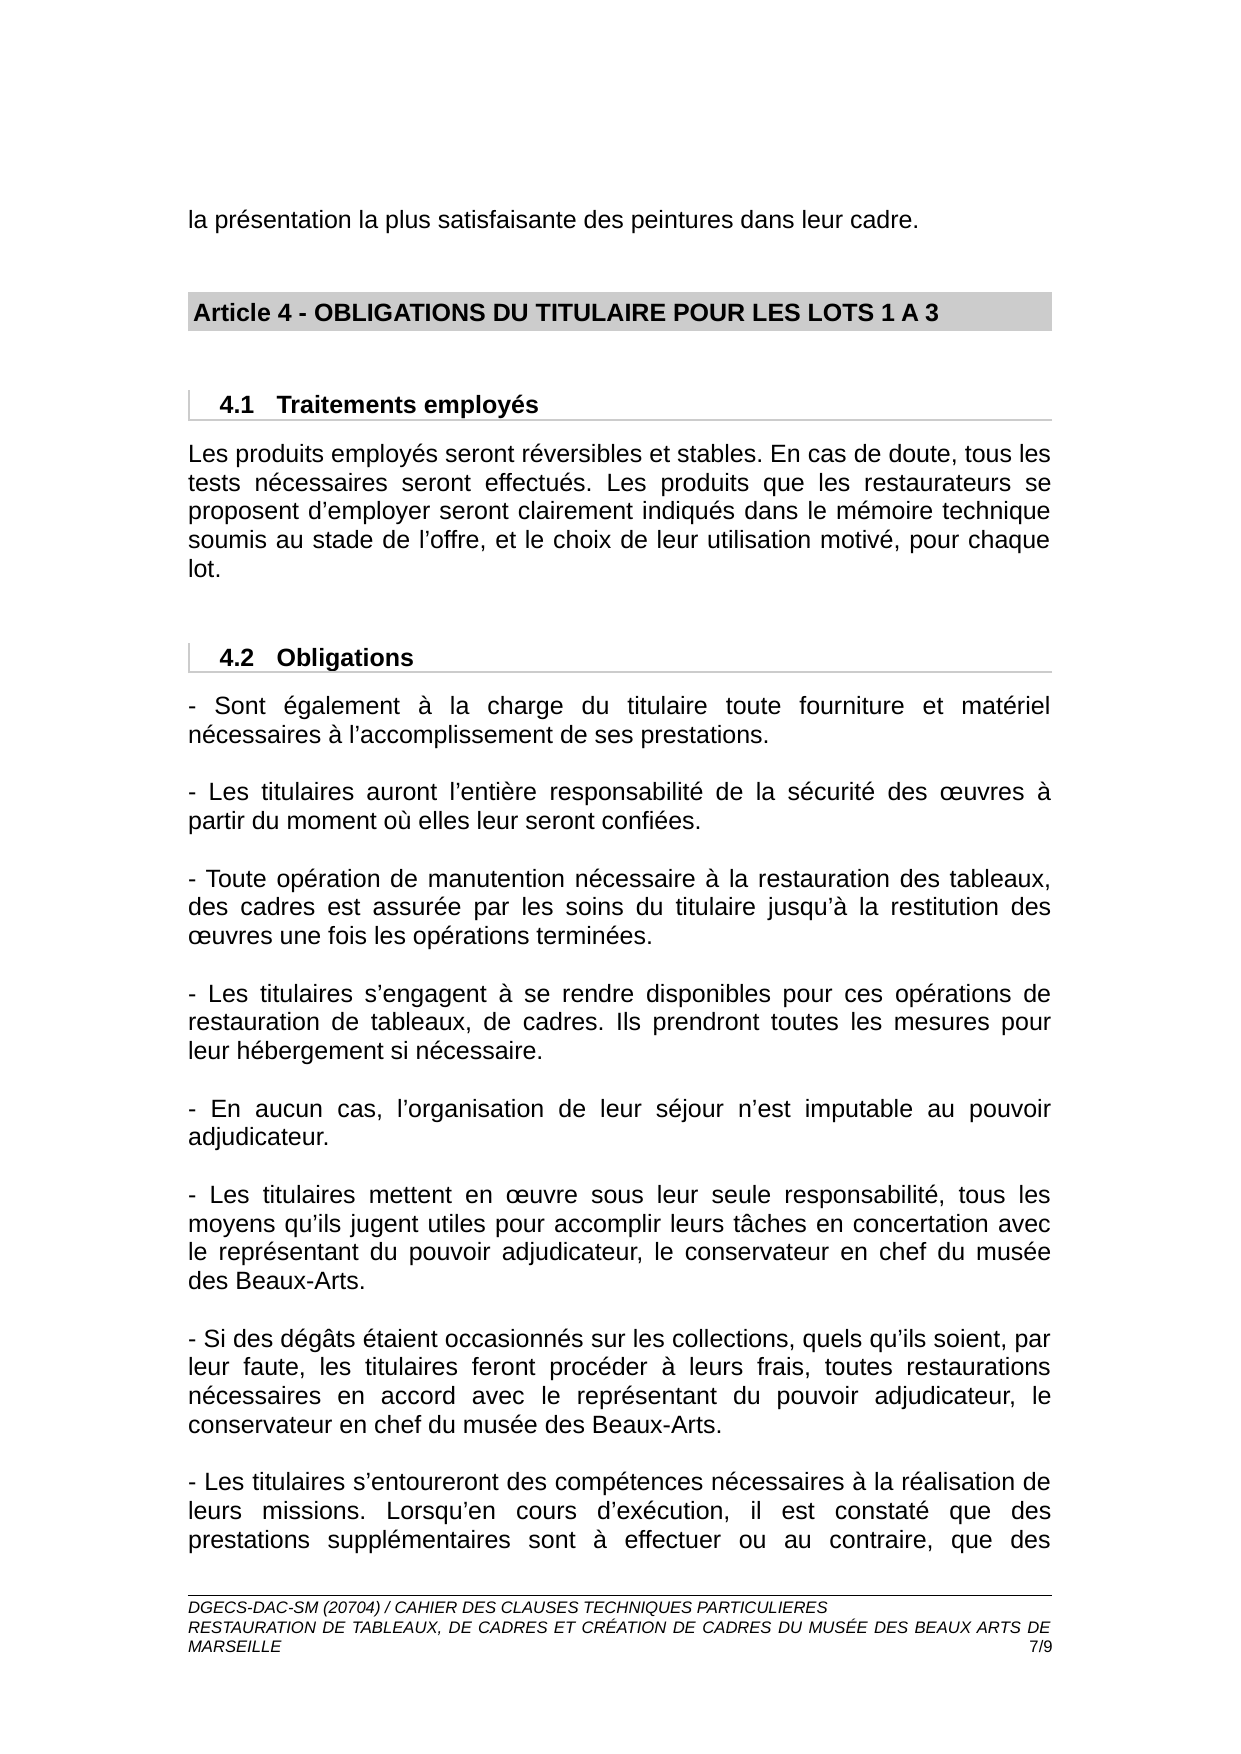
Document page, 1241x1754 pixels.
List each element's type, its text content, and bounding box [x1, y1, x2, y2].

subtitle Traitements employés [190, 390, 1052, 419]
text - Les titulaires s’engagent à se rendre disponibles pour ces opérations de restauration de tableaux, de cadres. Ils prendront toutes les mesures pour leur hébergement si nécessaire. [188, 979, 1052, 1065]
text - Les titulaires s’entoureront des compétences nécessaires à la réalisation de leurs missions. Lorsqu’en cours d’exécution, il est constaté que des prestations supplémentaires sont à effectuer ou au contraire, que des [188, 1467, 1052, 1554]
text - En aucun cas, l’organisation de leur séjour n’est imputable au pouvoir adjudicateur. [188, 1094, 1052, 1151]
text - Toute opération de manutention nécessaire à la restauration des tableaux, des cadres est assurée par les soins du titulaire jusqu’à la restitution des œuvres une fois les opérations terminées. [188, 864, 1052, 950]
subtitle Obligations [190, 643, 1052, 671]
subtitle OBLIGATIONS DU TITULAIRE POUR LES LOTS 1 A 3 [190, 295, 1050, 329]
text Les produits employés seront réversibles et stables. En cas de doute, tous les tests nécessaires seront effectués. Les produits que les restaurateurs se proposent d’employer seront clairement indiqués dans le mémoire technique soumis au stade de l’offre, et le choix de leur utilisation motivé, pour chaque lot. [188, 439, 1052, 583]
text - Si des dégâts étaient occasionnés sur les collections, quels qu’ils soient, par leur faute, les titulaires feront procéder à leurs frais, toutes restaurations nécessaires en accord avec le représentant du pouvoir adjudicateur, le conservateur en chef du musée des Beaux-Arts. [188, 1324, 1052, 1439]
text - Les titulaires auront l’entière responsabilité de la sécurité des œuvres à partir du moment où elles leur seront confiées. [188, 777, 1052, 835]
text - Sont également à la charge du titulaire toute fourniture et matériel nécessaires à l’accomplissement de ses prestations. [188, 691, 1052, 749]
text - Les titulaires mettent en œuvre sous leur seule responsabilité, tous les moyens qu’ils jugent utiles pour accomplir leurs tâches en concertation avec le représentant du pouvoir adjudicateur, le conservateur en chef du musée des Beaux-Arts. [188, 1180, 1052, 1295]
text la présentation la plus satisfaisante des peintures dans leur cadre. [188, 204, 1052, 233]
